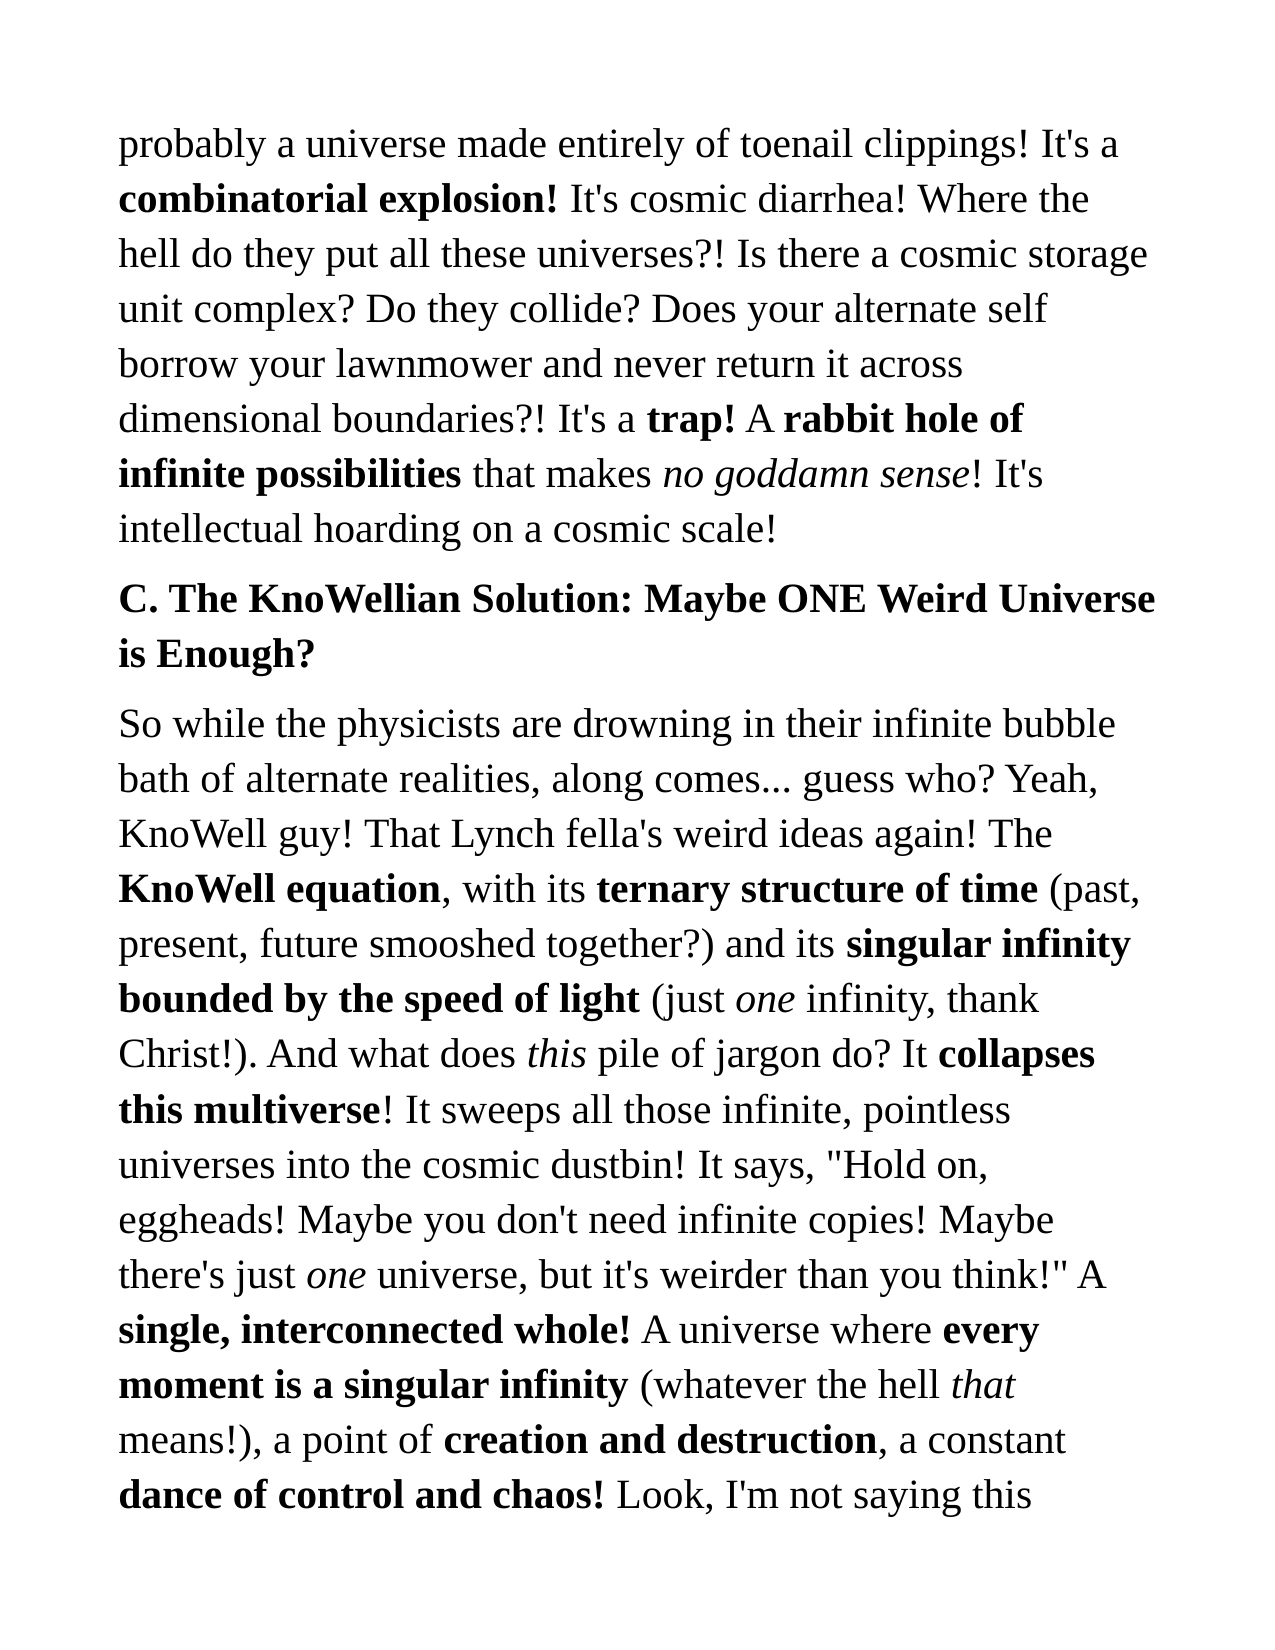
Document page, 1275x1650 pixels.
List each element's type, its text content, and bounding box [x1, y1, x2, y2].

text C. The KnoWellian Solution: Maybe ONE Weird Universe is Enough? [118, 573, 1157, 677]
text So while the physicists are drowning in their infinite bubble bath of alternate realities, along comes... guess who? Yeah, KnoWell guy! That Lynch fella's weird ideas again! The KnoWell equation, with its ternary structure of time (past, present, future smooshed together?) and its singular infinity bounded by the speed of light (just one infinity, thank Christ!). And what does this pile of jargon do? It collapses this multiverse! It sweeps all those infinite, pointless universes into the cosmic dustbin! It says, "Hold on, eggheads! Maybe you don't need infinite copies! Maybe there's just one universe, but it's weirder than you think!" A single, interconnected whole! A universe where every moment is a singular infinity (whatever the hell that means!), a point of creation and destruction, a constant dance of control and chaos! Look, I'm not saying this [118, 698, 1157, 1518]
text probably a universe made entirely of toenail clippings! It's a combinatorial explosion! It's cosmic diarrhea! Where the hell do they put all these universes?! Is there a cosmic storage unit complex? Do they collide? Does your alternate self borrow your lawnmower and never return it across dimensional boundaries?! It's a trap! A rabbit hole of infinite possibilities that makes no goddamn sense! It's intellectual hoarding on a cosmic scale! [118, 118, 1157, 552]
